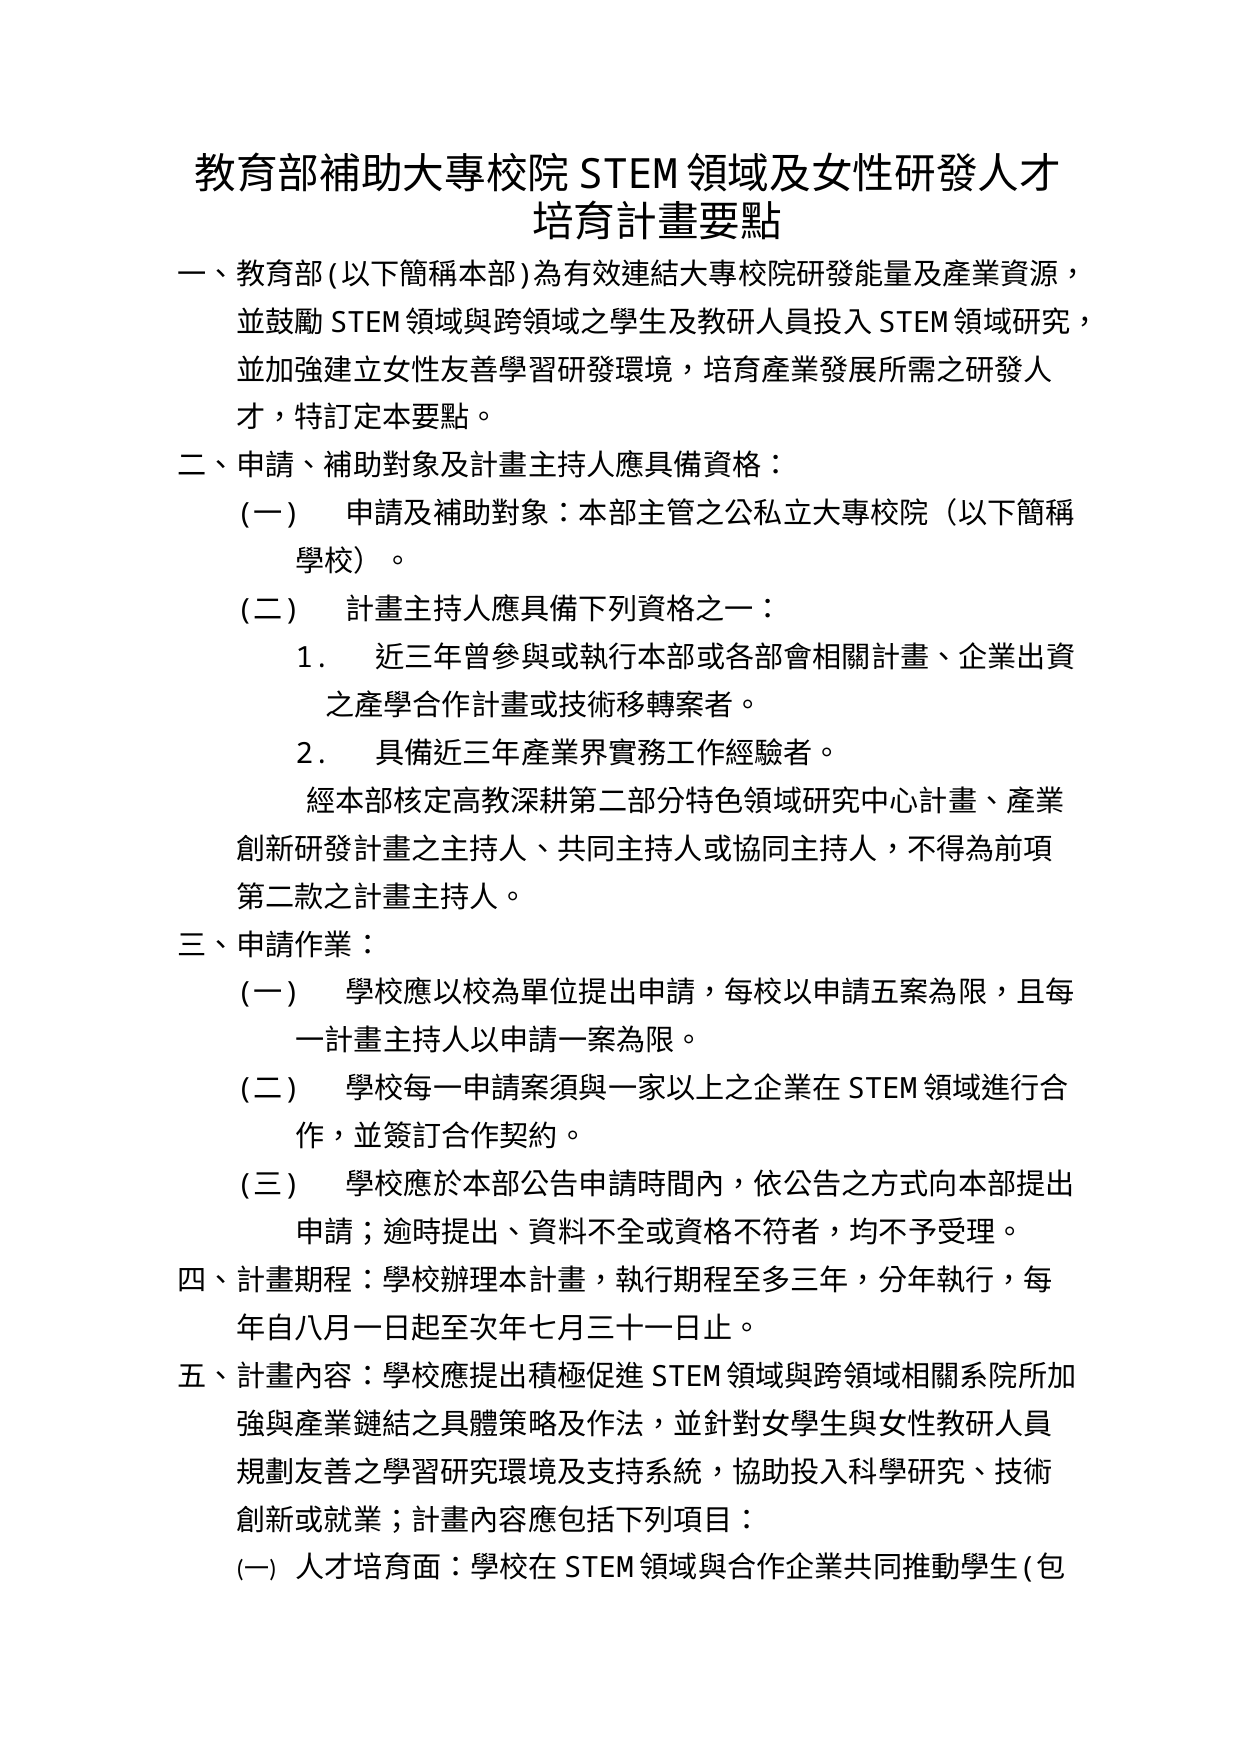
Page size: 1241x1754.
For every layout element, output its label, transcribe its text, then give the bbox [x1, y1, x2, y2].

text 教育部補助大專校院STEM領域及女性研發人才培育計畫要點 [177, 150, 1078, 246]
list 人才培育面：學校在STEM領域與合作企業共同推動學生(包 [236, 1539, 1078, 1587]
list 申請及補助對象：本部主管之公私立大專校院（以下簡稱學校）。 [236, 485, 1078, 581]
list 計畫主持人應具備下列資格之一： [236, 581, 1078, 629]
list 具備近三年產業界實務工作經驗者。 [295, 725, 1078, 773]
list 計畫內容：學校應提出積極促進STEM領域與跨領域相關系院所加強與產業鏈結之具體策略及作法，並針對女學生與女性教研人員規劃友善之學習研究環境及支持系統，協助投入科學研究、技術創新或就業；計畫內容應包括下列項目： [177, 1348, 1078, 1539]
list 學校應以校為單位提出申請，每校以申請五案為限，且每一計畫主持人以申請一案為限。 [236, 964, 1078, 1060]
list 申請作業： [177, 917, 1078, 964]
text 經本部核定高教深耕第二部分特色領域研究中心計畫、產業創新研發計畫之主持人、共同主持人或協同主持人，不得為前項第二款之計畫主持人。 [236, 773, 1078, 917]
list 近三年曾參與或執行本部或各部會相關計畫、企業出資之產學合作計畫或技術移轉案者。 [295, 629, 1078, 725]
list 計畫期程：學校辦理本計畫，執行期程至多三年，分年執行，每年自八月一日起至次年七月三十一日止。 [177, 1252, 1078, 1348]
list 申請、補助對象及計畫主持人應具備資格： [177, 437, 1078, 485]
list 教育部(以下簡稱本部)為有效連結大專校院研發能量及產業資源，並鼓勵STEM領域與跨領域之學生及教研人員投入STEM領域研究，並加強建立女性友善學習研發環境，培育產業發展所需之研發人才，特訂定本要點。 [177, 246, 1078, 437]
list 學校每一申請案須與一家以上之企業在STEM領域進行合作，並簽訂合作契約。 [236, 1060, 1078, 1156]
list 學校應於本部公告申請時間內，依公告之方式向本部提出申請；逾時提出、資料不全或資格不符者，均不予受理。 [236, 1156, 1078, 1252]
